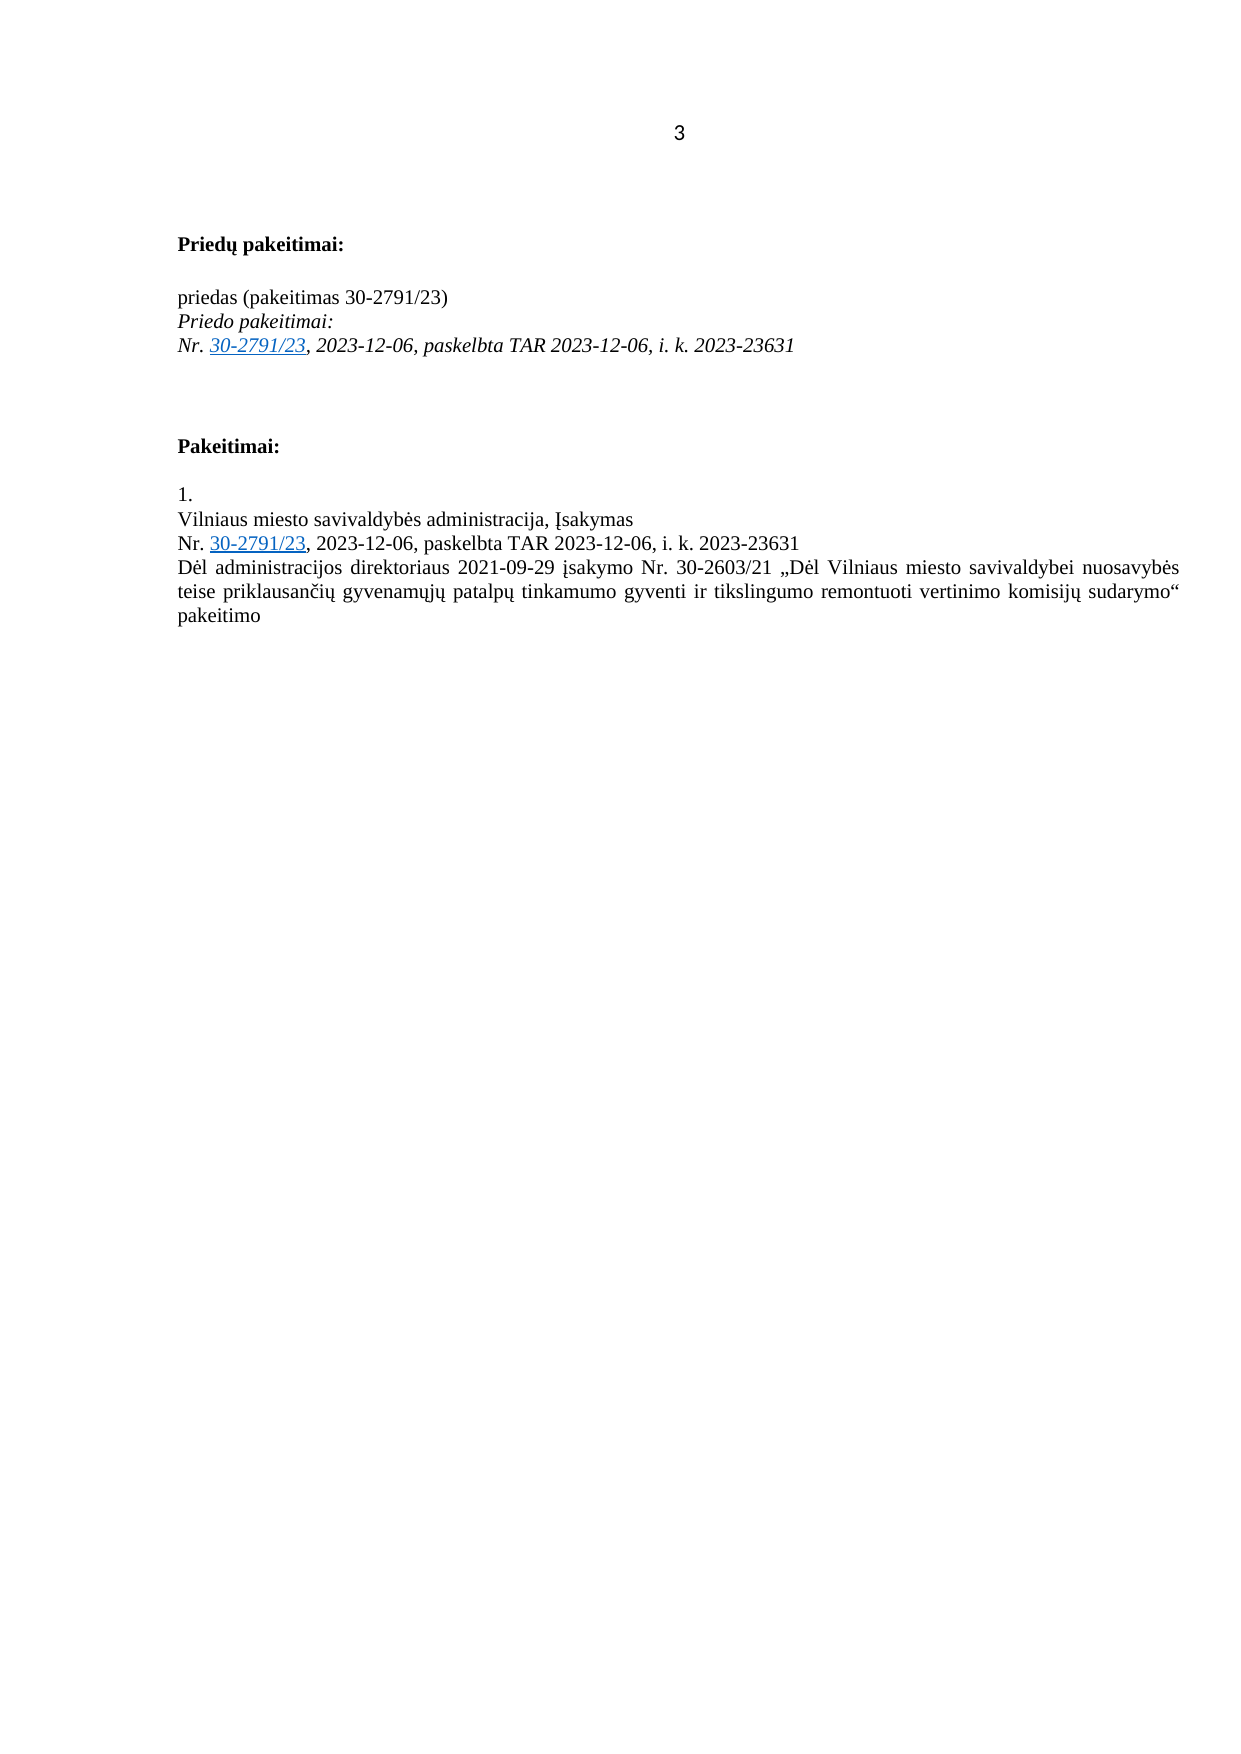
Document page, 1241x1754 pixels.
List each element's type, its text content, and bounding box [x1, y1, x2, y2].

text Priedo pakeitimai: [177, 309, 1181, 333]
text Nr. 30-2791/23, 2023-12-06, paskelbta TAR 2023-12-06, i. k. 2023-23631 [177, 333, 1181, 357]
text Dėl administracijos direktoriaus 2021-09-29 įsakymo Nr. 30-2603/21 „Dėl Vilniaus miesto savivaldybei nuosavybės teise priklausančių gyvenamųjų patalpų tinkamumo gyventi ir tikslingumo remontuoti vertinimo komisijų sudarymo“ pakeitimo [177, 554, 1181, 627]
text Nr. 30-2791/23, 2023-12-06, paskelbta TAR 2023-12-06, i. k. 2023-23631 [177, 531, 1181, 554]
text priedas (pakeitimas 30-2791/23) [177, 285, 1181, 309]
text Vilniaus miesto savivaldybės administracija, Įsakymas [177, 506, 1181, 531]
text 1. [177, 482, 1181, 506]
text Pakeitimai: [177, 434, 1181, 458]
text Priedų pakeitimai: [177, 232, 1181, 256]
